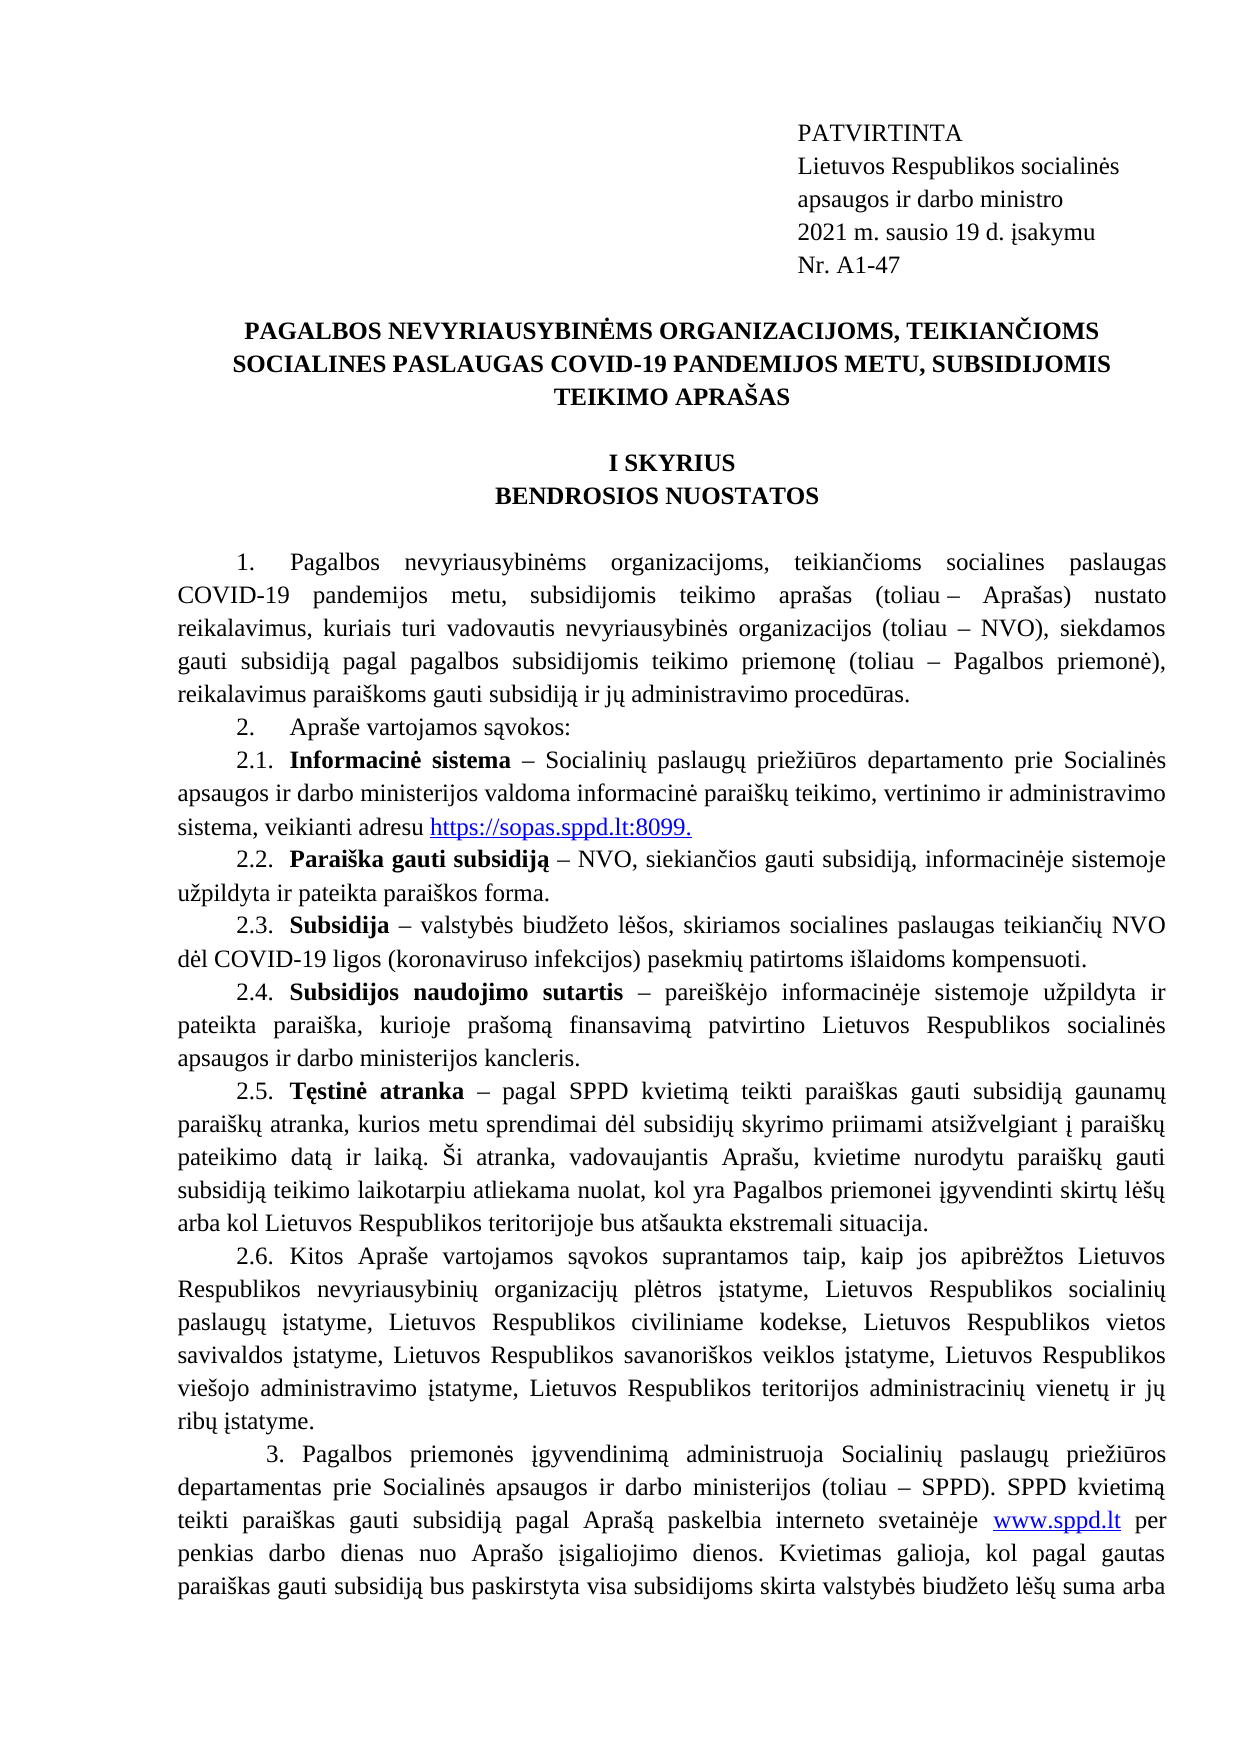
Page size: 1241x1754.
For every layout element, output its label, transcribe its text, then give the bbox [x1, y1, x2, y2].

text Nr. A1-47 [709, 250, 1167, 279]
text Lietuvos Respublikos socialinės [709, 151, 1167, 180]
text 2.4. Subsidijos naudojimo sutartis – pareiškėjo informacinėje sistemoje užpildyta ir pateikta paraiška, kurioje prašomą finansavimą patvirtino Lietuvos Respublikos socialinės apsaugos ir darbo ministerijos kancleris. [177, 977, 1167, 1071]
text BENDROSIOS NUOSTATOS [148, 481, 1167, 510]
text 2.5. Tęstinė atranka – pagal SPPD kvietimą teikti paraiškas gauti subsidiją gaunamų paraiškų atranka, kurios metu sprendimai dėl subsidijų skyrimo priimami atsižvelgiant į paraiškų pateikimo datą ir laiką. Ši atranka, vadovaujantis Aprašu, kvietime nurodytu paraiškų gauti subsidiją teikimo laikotarpiu atliekama nuolat, kol yra Pagalbos priemonei įgyvendinti skirtų lėšų arba kol Lietuvos Respublikos teritorijoje bus atšaukta ekstremali situacija. [177, 1076, 1167, 1237]
text apsaugos ir darbo ministro [709, 184, 1167, 213]
text 2.1. Informacinė sistema – Socialinių paslaugų priežiūros departamento prie Socialinės apsaugos ir darbo ministerijos valdoma informacinė paraiškų teikimo, vertinimo ir administravimo sistema, veikianti adresu https://sopas.sppd.lt:8099. [177, 746, 1167, 840]
text 3. Pagalbos priemonės įgyvendinimą administruoja Socialinių paslaugų priežiūros departamentas prie Socialinės apsaugos ir darbo ministerijos (toliau – SPPD). SPPD kvietimą teikti paraiškas gauti subsidiją pagal Aprašą paskelbia interneto svetainėje www.sppd.lt per penkias darbo dienas nuo Aprašo įsigaliojimo dienos. Kvietimas galioja, kol pagal gautas paraiškas gauti subsidiją bus paskirstyta visa subsidijoms skirta valstybės biudžeto lėšų suma arba [177, 1439, 1167, 1600]
text 2. Apraše vartojamos sąvokos: [177, 712, 1167, 741]
text 2021 m. sausio 19 d. įsakymu [709, 217, 1167, 246]
text 2.6. Kitos Apraše vartojamos sąvokos suprantamos taip, kaip jos apibrėžtos Lietuvos Respublikos nevyriausybinių organizacijų plėtros įstatyme, Lietuvos Respublikos socialinių paslaugų įstatyme, Lietuvos Respublikos civiliniame kodekse, Lietuvos Respublikos vietos savivaldos įstatyme, Lietuvos Respublikos savanoriškos veiklos įstatyme, Lietuvos Respublikos viešojo administravimo įstatyme, Lietuvos Respublikos teritorijos administracinių vienetų ir jų ribų įstatyme. [177, 1241, 1167, 1435]
text 1. Pagalbos nevyriausybinėms organizacijoms, teikiančioms socialines paslaugas COVID-19 pandemijos metu, subsidijomis teikimo aprašas (toliau – Aprašas) nustato reikalavimus, kuriais turi vadovautis nevyriausybinės organizacijos (toliau – NVO), siekdamos gauti subsidiją pagal pagalbos subsidijomis teikimo priemonę (toliau – Pagalbos priemonė), reikalavimus paraiškoms gauti subsidiją ir jų administravimo procedūras. [177, 547, 1167, 708]
text PATVIRTINTA [709, 118, 1167, 147]
text I SKYRIUS [177, 448, 1167, 477]
text 2.2. Paraiška gauti subsidiją – NVO, siekiančios gauti subsidiją, informacinėje sistemoje užpildyta ir pateikta paraiškos forma. [177, 844, 1167, 906]
text 2.3. Subsidija – valstybės biudžeto lėšos, skiriamos socialines paslaugas teikiančių NVO dėl COVID-19 ligos (koronaviruso infekcijos) pasekmių patirtoms išlaidoms kompensuoti. [177, 911, 1167, 972]
text PAGALBOS NEVYRIAUSYBINĖMS ORGANIZACIJOMS, TEIKIANČIOMS SOCIALINES PASLAUGAS COVID-19 PANDEMIJOS METU, SUBSIDIJOMIS TEIKIMO APRAŠAS [177, 316, 1167, 411]
